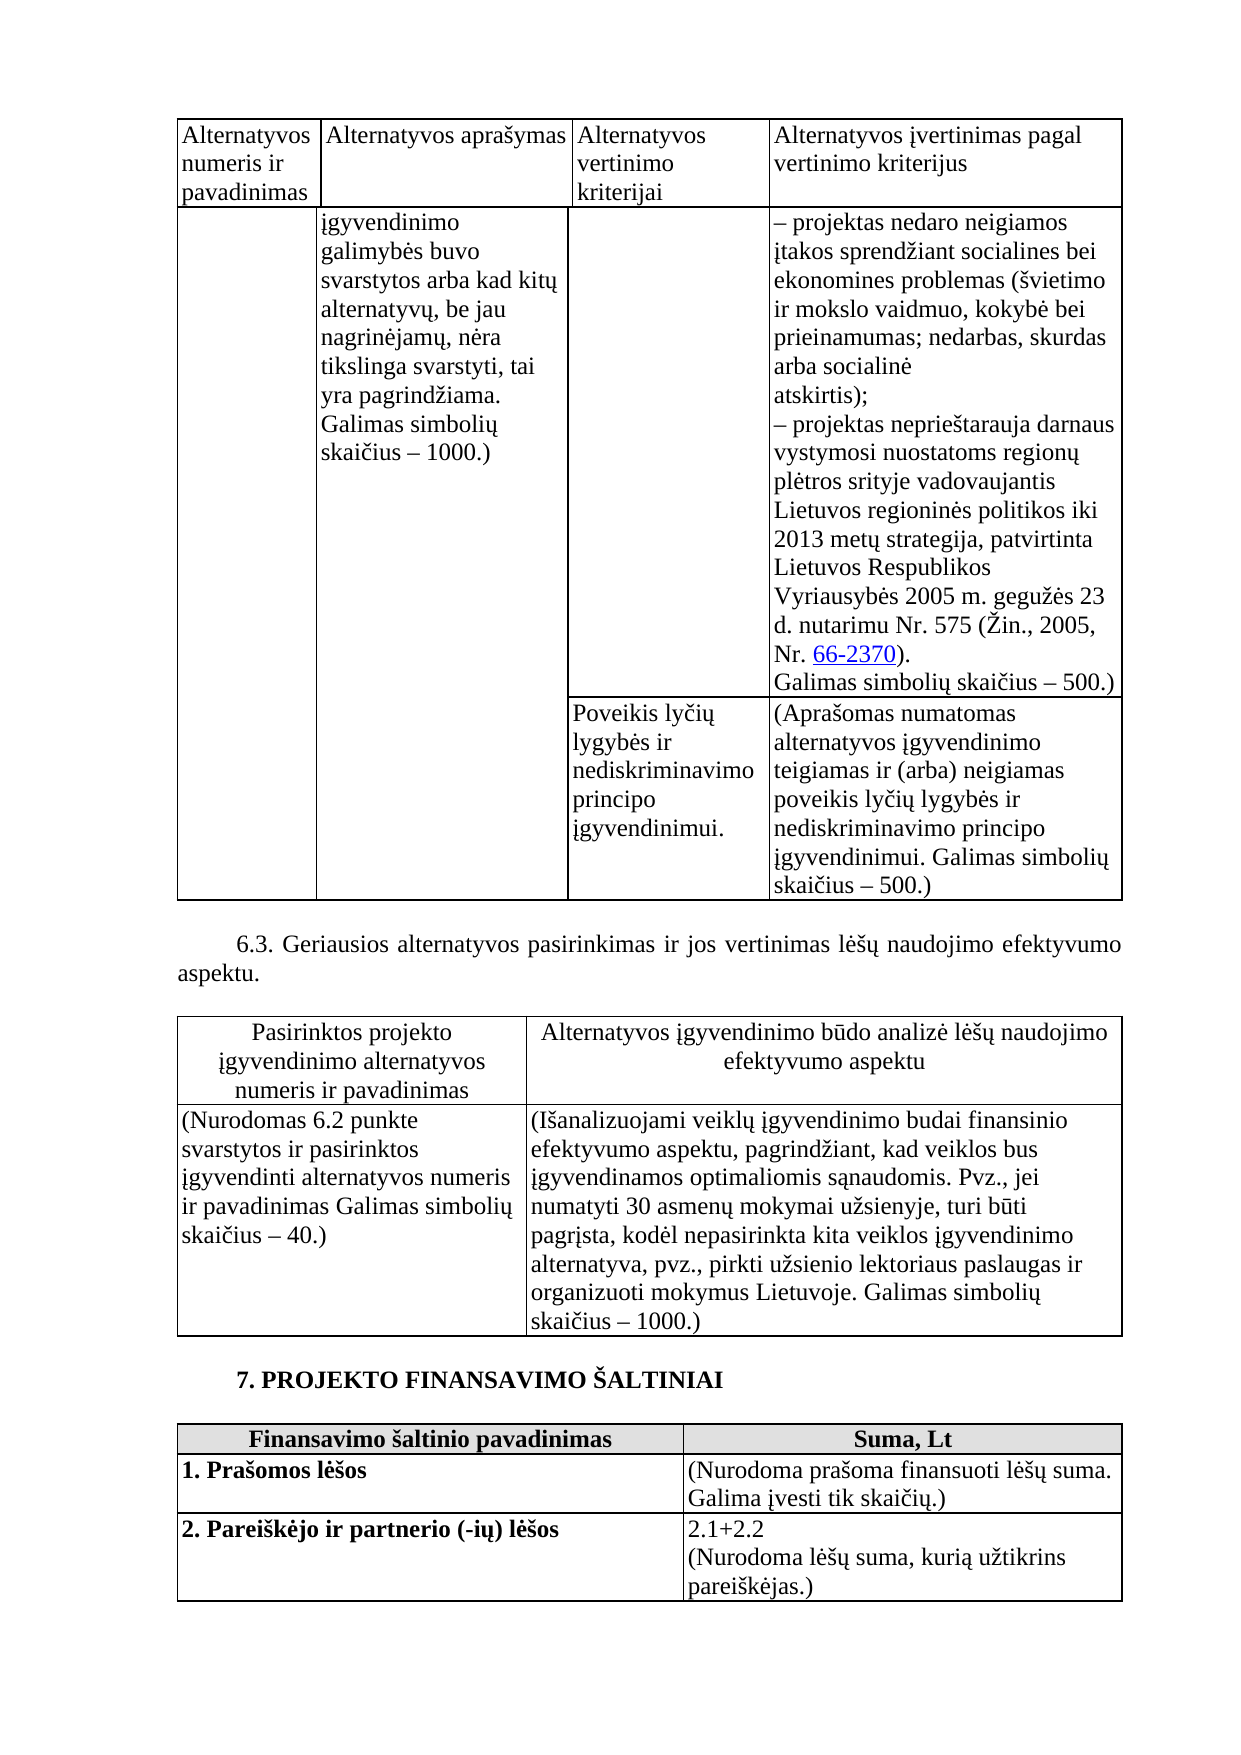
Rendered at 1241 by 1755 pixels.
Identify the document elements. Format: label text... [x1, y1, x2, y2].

table_cell Poveikis lyčių lygybės ir nediskriminavimo principo įgyvendinimui. [569, 698, 769, 899]
table_header Alternatyvos aprašymas [322, 120, 572, 206]
table_header Alternatyvos įgyvendinimo būdo analizė lėšų naudojimo efektyvumo aspektu [527, 1017, 1121, 1103]
table_header Alternatyvos numeris ir pavadinimas [178, 120, 320, 206]
table_cell (Aprašomas numatomas alternatyvos įgyvendinimo teigiamas ir (arba) neigiamas poveikis lyčių lygybės ir nediskriminavimo principo įgyvendinimui. Galimas simbolių skaičius – 500.) [770, 698, 1121, 899]
table_cell 2. Pareiškėjo ir partnerio (-ių) lėšos [178, 1514, 683, 1600]
table_header Alternatyvos įvertinimas pagal vertinimo kriterijus [770, 120, 1121, 206]
table_cell [569, 208, 769, 696]
table_cell (Išanalizuojami veiklų įgyvendinimo budai finansinio efektyvumo aspektu, pagrindžiant, kad veiklos bus įgyvendinamos optimaliomis sąnaudomis. Pvz., jei numatyti 30 asmenų mokymai užsienyje, turi būti pagrįsta, kodėl nepasirinkta kita veiklos įgyvendinimo alternatyva, pvz., pirkti užsienio lektoriaus paslaugas ir organizuoti mokymus Lietuvoje. Galimas simbolių skaičius – 1000.) [527, 1105, 1121, 1335]
table_cell [178, 208, 316, 899]
table_cell 1. Prašomos lėšos [178, 1455, 683, 1512]
table_header Finansavimo šaltinio pavadinimas [178, 1425, 683, 1453]
text 7. PROJEKTO FINANSAVIMO ŠALTINIAI [177, 1365, 1122, 1394]
text 6.3. Geriausios alternatyvos pasirinkimas ir jos vertinimas lėšų naudojimo efektyvumo aspektu. [177, 929, 1122, 987]
table_cell 2.1+2.2 (Nurodoma lėšų suma, kurią užtikrins pareiškėjas.) [684, 1514, 1121, 1600]
table_header Alternatyvos vertinimo kriterijai [573, 120, 769, 206]
table_header Pasirinktos projekto įgyvendinimo alternatyvos numeris ir pavadinimas [178, 1017, 526, 1103]
table_cell įgyvendinimo galimybės buvo svarstytos arba kad kitų alternatyvų, be jau nagrinėjamų, nėra tikslinga svarstyti, tai yra pagrindžiama. Galimas simbolių skaičius – 1000.) [317, 208, 567, 899]
table_cell (Nurodoma prašoma finansuoti lėšų suma. Galima įvesti tik skaičių.) [684, 1455, 1121, 1512]
table_cell (Nurodomas 6.2 punkte svarstytos ir pasirinktos įgyvendinti alternatyvos numeris ir pavadinimas Galimas simbolių skaičius – 40.) [178, 1105, 526, 1335]
table_cell – projektas nedaro neigiamos įtakos sprendžiant socialines bei ekonomines problemas (švietimo ir mokslo vaidmuo, kokybė bei prieinamumas; nedarbas, skurdas arba socialinė atskirtis); – projektas neprieštarauja darnaus vystymosi nuostatoms regionų plėtros srityje vadovaujantis Lietuvos regioninės politikos iki 2013 metų strategija, patvirtinta Lietuvos Respublikos Vyriausybės 2005 m. gegužės 23 d. nutarimu Nr. 575 (Žin., 2005, Nr. 66-2370). Galimas simbolių skaičius – 500.) [770, 208, 1121, 696]
table_header Suma, Lt [684, 1425, 1121, 1453]
